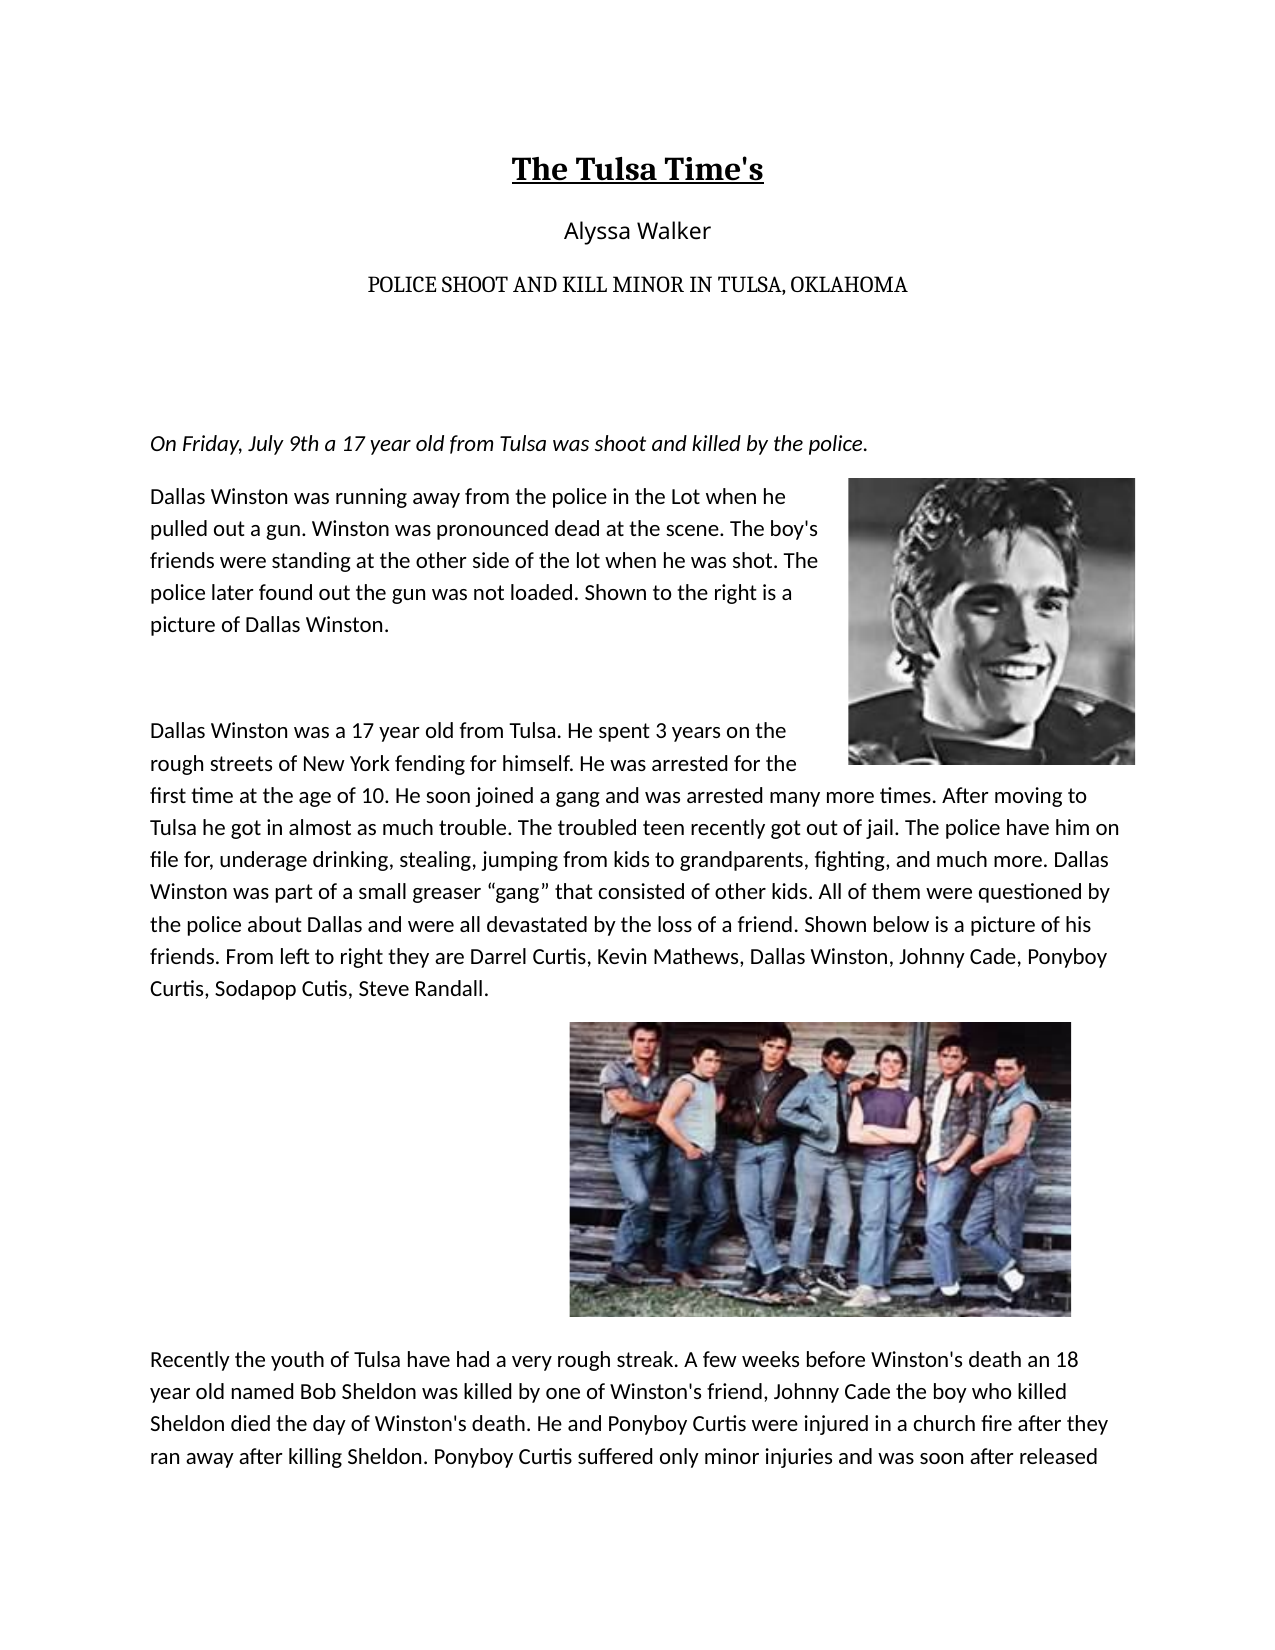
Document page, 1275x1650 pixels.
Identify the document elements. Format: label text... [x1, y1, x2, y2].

picture [878, 478, 1136, 765]
text The Tulsa Time's [150, 150, 1125, 188]
text On Friday, July 9th a 17 year old from Tulsa was shoot and killed by the police. [150, 429, 1125, 457]
text POLICE SHOOT AND KILL MINOR IN TULSA, OKLAHOMA [150, 272, 1125, 298]
text Alyssa Walker [150, 215, 1125, 246]
text Recently the youth of Tulsa have had a very rough streak. A few weeks before Winston's death an 18 year old named Bob Sheldon was killed by one of Winston's friend, Johnny Cade the boy who killed Sheldon died the day of Winston's death. He and Ponyboy Curtis were injured in a church fire after they ran away after killing Sheldon. Ponyboy Curtis suffered only minor injuries and was soon after released [150, 1345, 1125, 1470]
text Dallas Winston was a 17 year old from Tulsa. He spent 3 years on the rough streets of New York fending for himself. He was arrested for the first time at the age of 10. He soon joined a gang and was arrested many more times. After moving to Tulsa he got in almost as much trouble. The troubled teen recently got out of jail. The police have him on file for, underage drinking, stealing, jumping from kids to grandparents, fighting, and much more. Dallas Winston was part of a small greaser “gang” that consisted of other kids. All of them were questioned by the police about Dallas and were all devastated by the loss of a friend. Shown below is a picture of his friends. From left to right they are Darrel Curtis, Kevin Mathews, Dallas Winston, Johnny Cade, Ponyboy Curtis, Sodapop Cutis, Steve Randall. [150, 717, 1125, 1002]
picture [593, 1022, 1072, 1321]
text Dallas Winston was running away from the police in the Lot when he pulled out a gun. Winston was pronounced dead at the scene. The boy's friends were standing at the other side of the lot when he was shot. The police later found out the gun was not loaded. Shown to the right is a picture of Dallas Winston. [150, 482, 878, 638]
